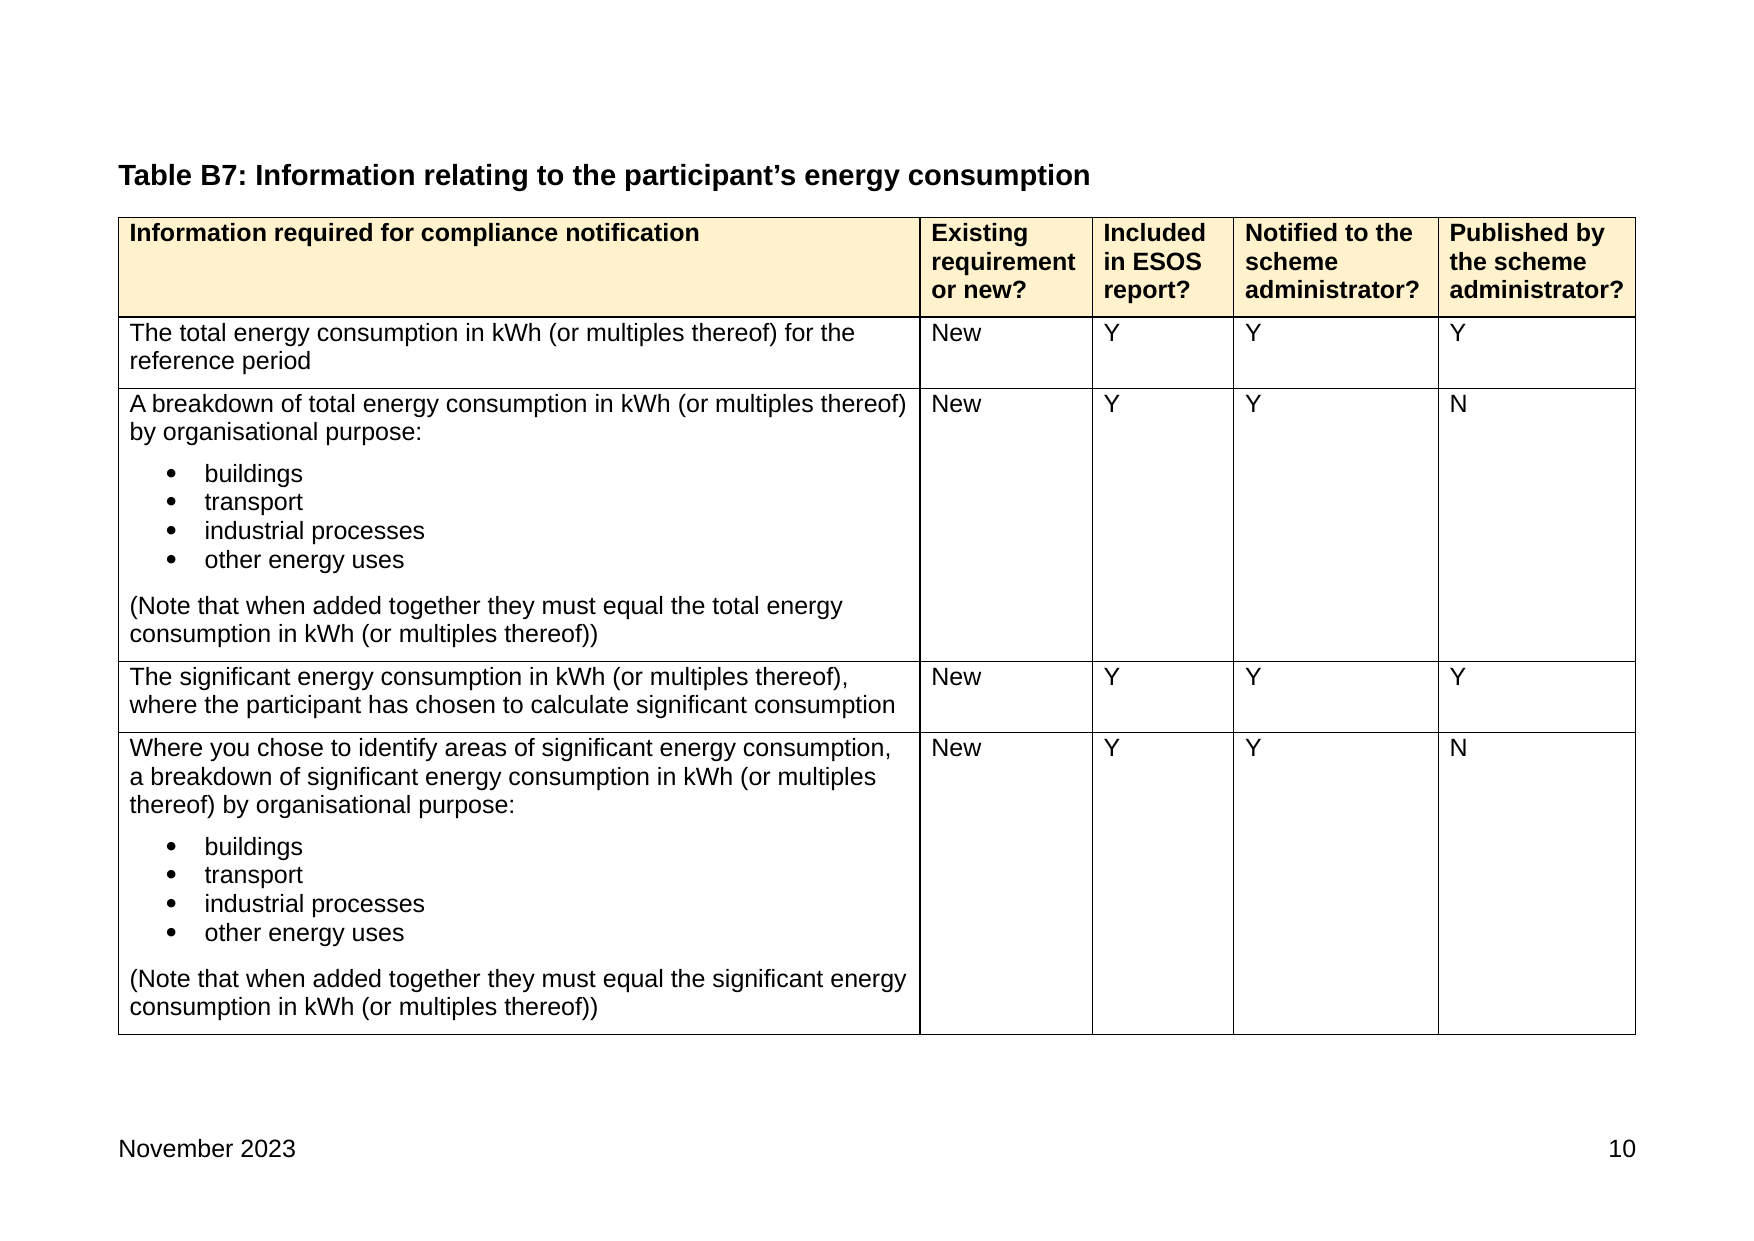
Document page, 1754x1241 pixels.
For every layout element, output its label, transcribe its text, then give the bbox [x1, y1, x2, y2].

table_cell N [1439, 389, 1635, 661]
table_cell The significant energy consumption in kWh (or multiples thereof), where the participant has chosen to calculate significant consumption [119, 662, 919, 732]
table_cell Y [1439, 662, 1635, 732]
table_header Information required for compliance notification [119, 218, 919, 316]
table_cell Y [1234, 733, 1438, 1033]
table_cell Y [1093, 389, 1233, 661]
table_cell N [1439, 733, 1635, 1033]
subtitle Table B7: Information relating to the participant’s energy consumption [118, 158, 1636, 192]
table_cell The total energy consumption in kWh (or multiples thereof) for the reference period [119, 318, 919, 387]
table_cell Y [1093, 662, 1233, 732]
table_cell Y [1234, 389, 1438, 661]
table_cell Y [1439, 318, 1635, 387]
table_cell Y [1234, 318, 1438, 387]
table_header Notified to the scheme administrator? [1234, 218, 1438, 316]
table_cell Y [1093, 318, 1233, 387]
table_cell New [921, 318, 1092, 387]
table_header Published by the scheme administrator? [1439, 218, 1635, 316]
table_header Existing requirement or new? [921, 218, 1092, 316]
table_cell A breakdown of total energy consumption in kWh (or multiples thereof) by organisational purpose: buildings transport industrial processes other energy uses (Note that when added together they must equal the total energy consumption in kWh (or multiples thereof)) [119, 389, 919, 661]
table_cell New [921, 389, 1092, 661]
table_cell Y [1234, 662, 1438, 732]
table_cell Y [1093, 733, 1233, 1033]
table_cell New [921, 733, 1092, 1033]
table_cell New [921, 662, 1092, 732]
table_cell Where you chose to identify areas of significant energy consumption, a breakdown of significant energy consumption in kWh (or multiples thereof) by organisational purpose: buildings transport industrial processes other energy uses (Note that when added together they must equal the significant energy consumption in kWh (or multiples thereof)) [119, 733, 919, 1033]
table_header Included in ESOS report? [1093, 218, 1233, 316]
